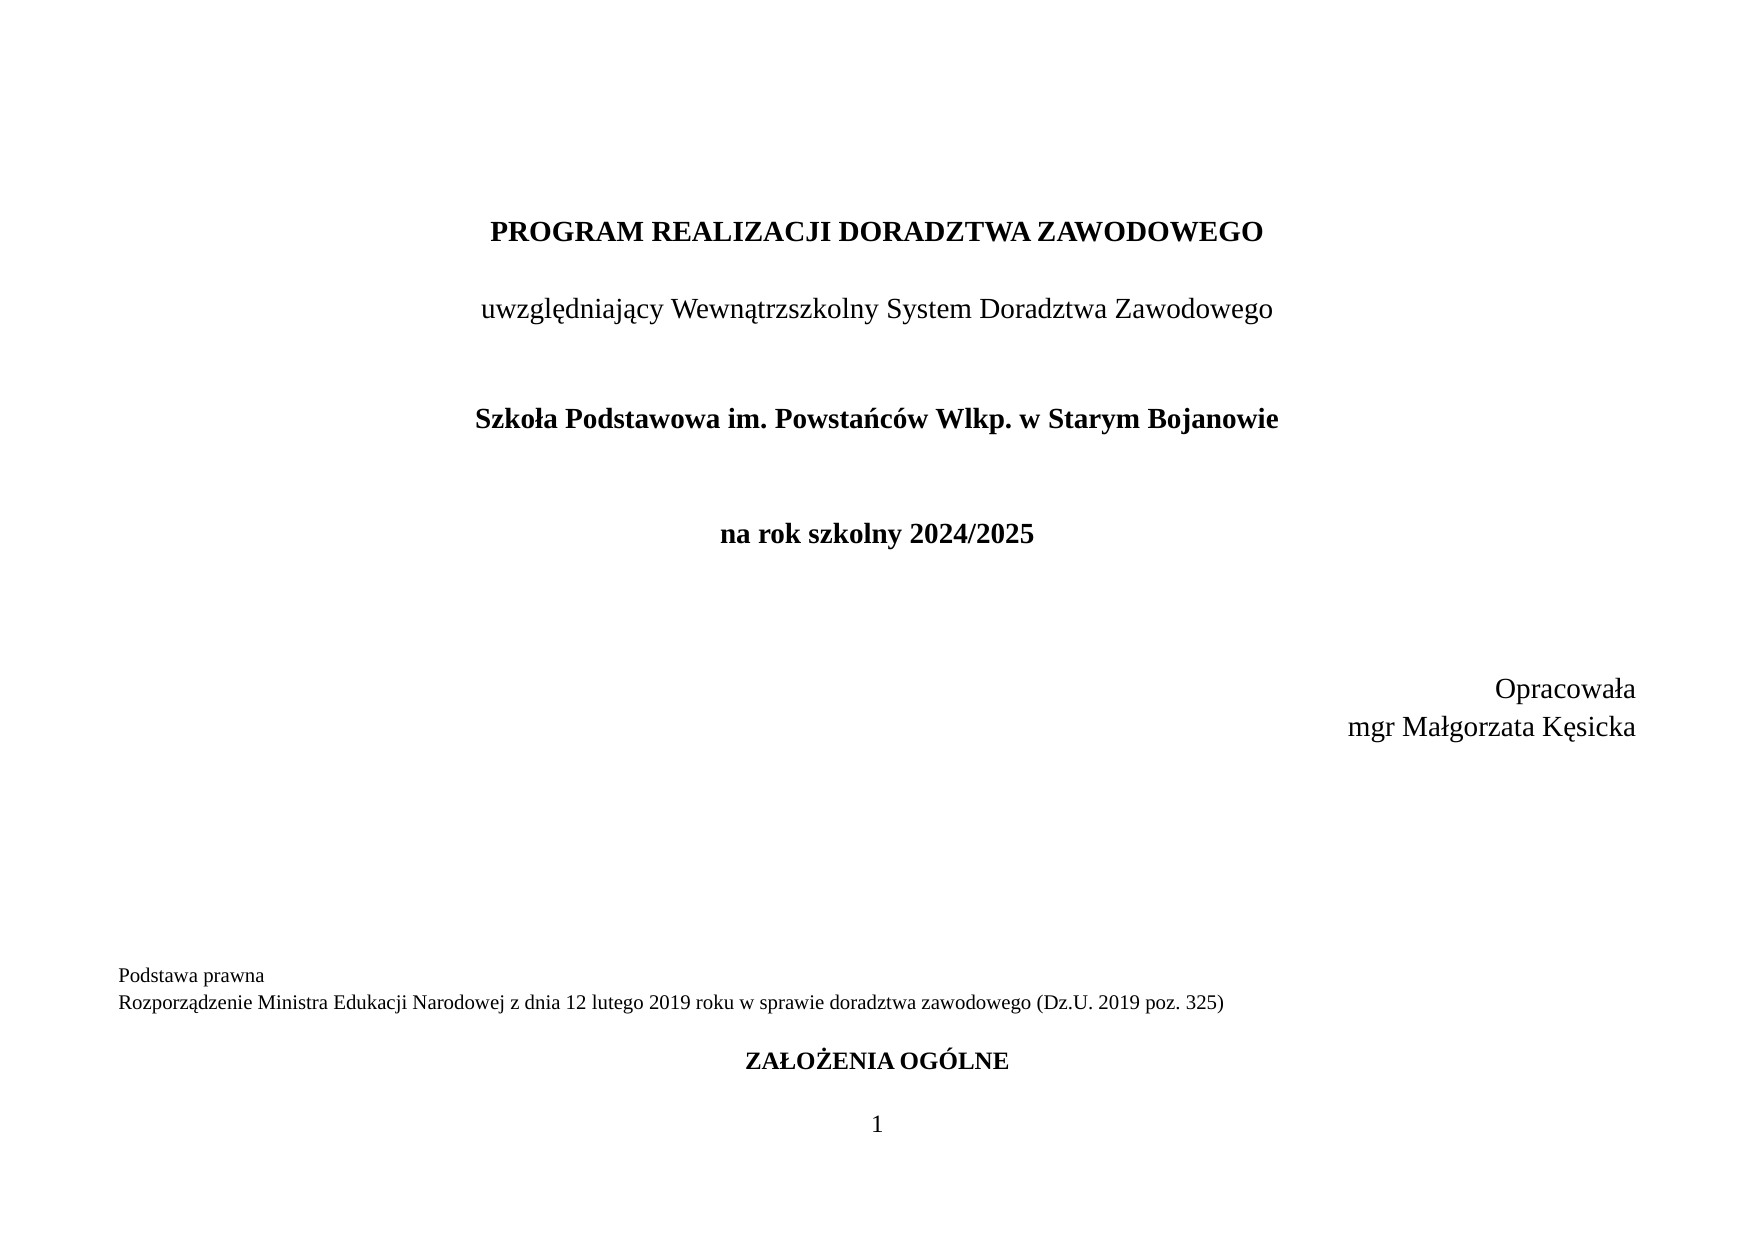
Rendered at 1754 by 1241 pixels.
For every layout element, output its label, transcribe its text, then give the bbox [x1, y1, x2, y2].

text ZAŁOŻENIA OGÓLNE [118, 1046, 1636, 1075]
text mgr Małgorzata Kęsicka [118, 709, 1636, 743]
text Opracowała [118, 671, 1636, 704]
text Rozporządzenie Ministra Edukacji Narodowej z dnia 12 lutego 2019 roku w sprawie doradztwa zawodowego (Dz.U. 2019 poz. 325) [118, 990, 1636, 1014]
text na rok szkolny 2024/2025 [118, 517, 1636, 550]
text Podstawa prawna [118, 962, 1636, 987]
text PROGRAM REALIZACJI DORADZTWA ZAWODOWEGO [118, 214, 1636, 247]
text uwzględniający Wewnątrzszkolny System Doradztwa Zawodowego [118, 291, 1636, 324]
text Szkoła Podstawowa im. Powstańców Wlkp. w Starym Bojanowie [118, 401, 1636, 434]
